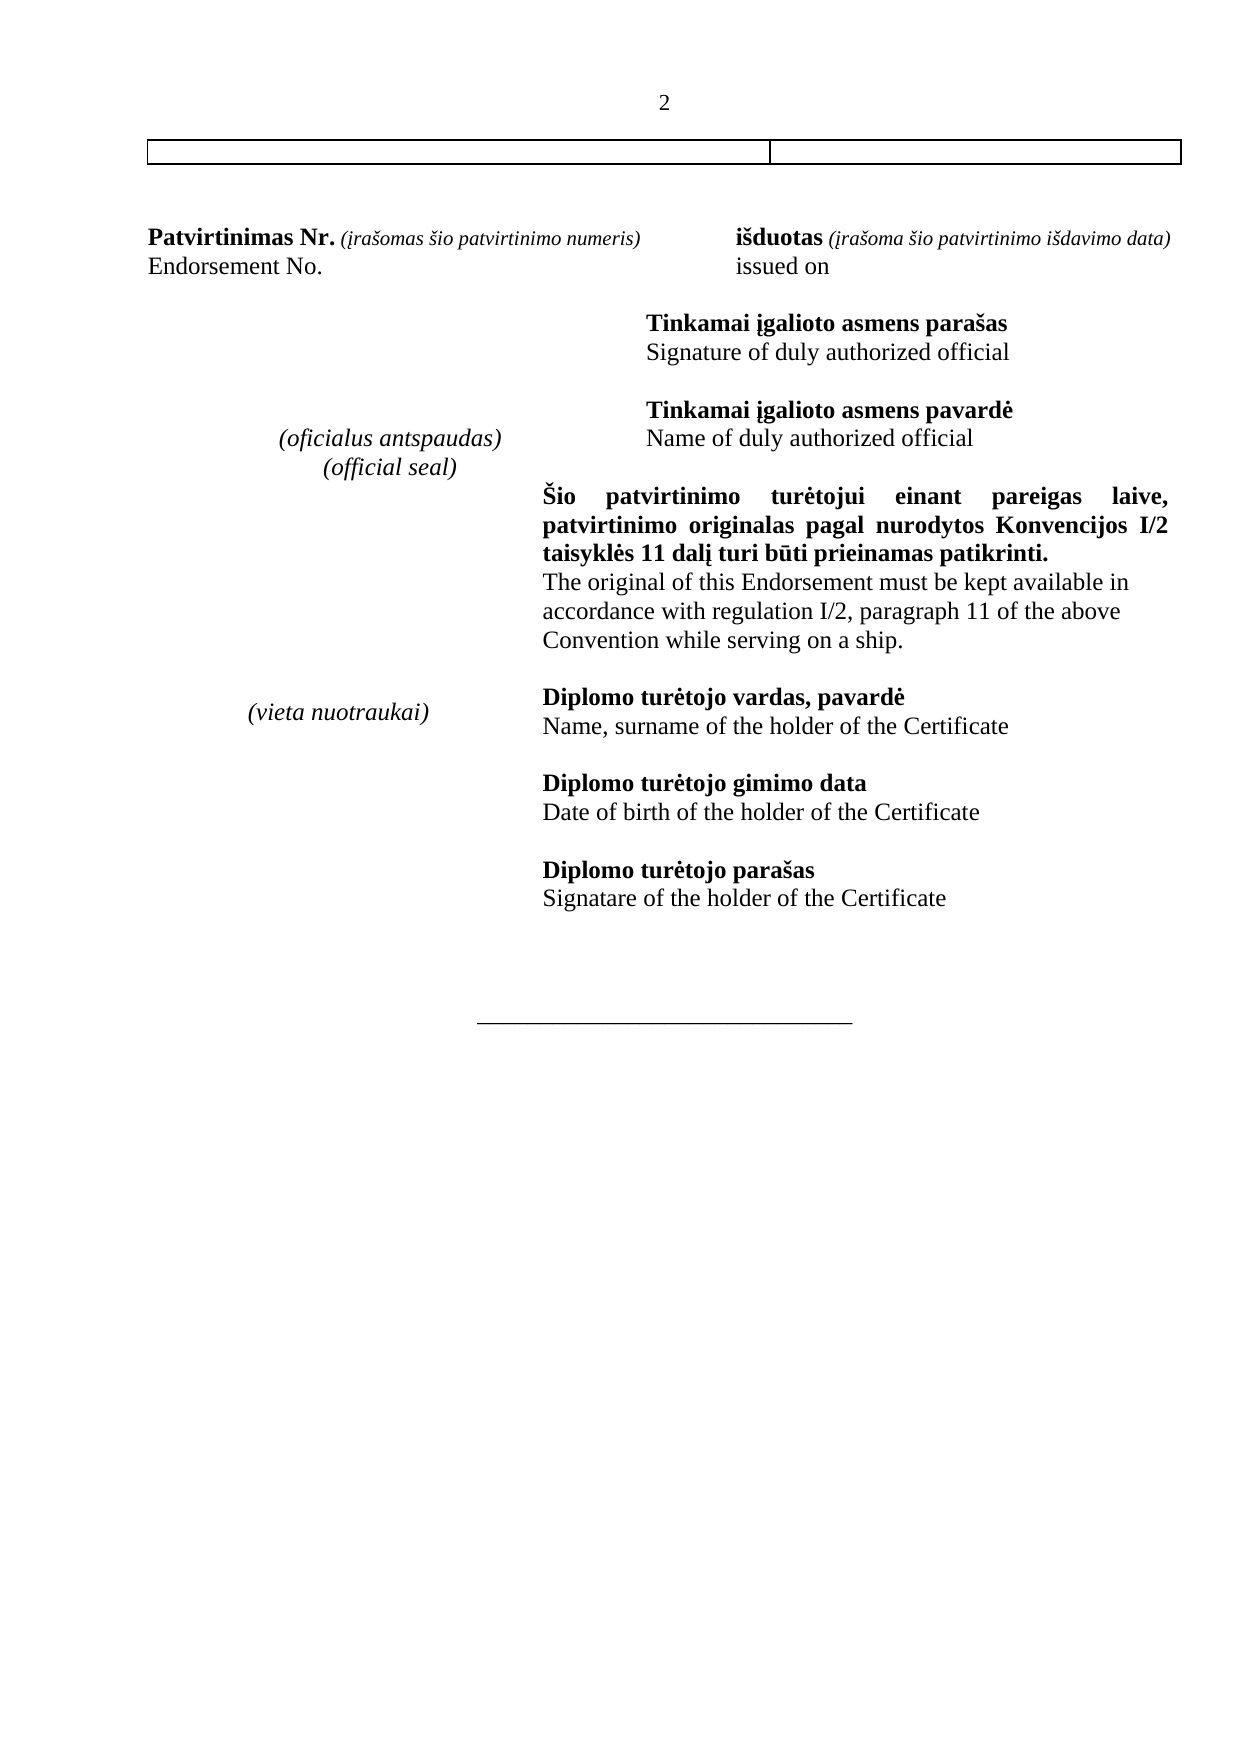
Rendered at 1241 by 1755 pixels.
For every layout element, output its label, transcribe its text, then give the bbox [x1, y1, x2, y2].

text Patvirtinimas Nr. (įrašomas šio patvirtinimo numeris) išduotas (įrašoma šio patvirtinimo išdavimo data) [148, 222, 1181, 251]
table_header (oficialus antspaudas) (official seal) [148, 309, 634, 481]
text ______________________________ [148, 998, 1181, 1027]
table_cell Šio patvirtinimo turėtojui einant pareigas laive, patvirtinimo originalas pagal nurodytos Konvencijos I/2 taisyklės 11 dalį turi būti prieinamas patikrinti. The original of this Endorsement must be kept available in accordance with regulation I/2, paragraph 11 of the above Convention while serving on a ship. Diplomo turėtojo vardas, pavardė Name, surname of the holder of the Certificate Diplomo turėtojo gimimo data Date of birth of the holder of the Certificate Diplomo turėtojo parašas Signatare of the holder of the Certificate [531, 481, 1180, 941]
text Endorsement No. issued on [148, 251, 1181, 280]
table_cell (vieta nuotraukai) [148, 481, 531, 941]
table_header Tinkamai įgalioto asmens parašas Signature of duly authorized official Tinkamai įgalioto asmens pavardė Name of duly authorized official [635, 309, 1180, 481]
table_cell [148, 141, 769, 163]
table_cell [771, 141, 1180, 163]
